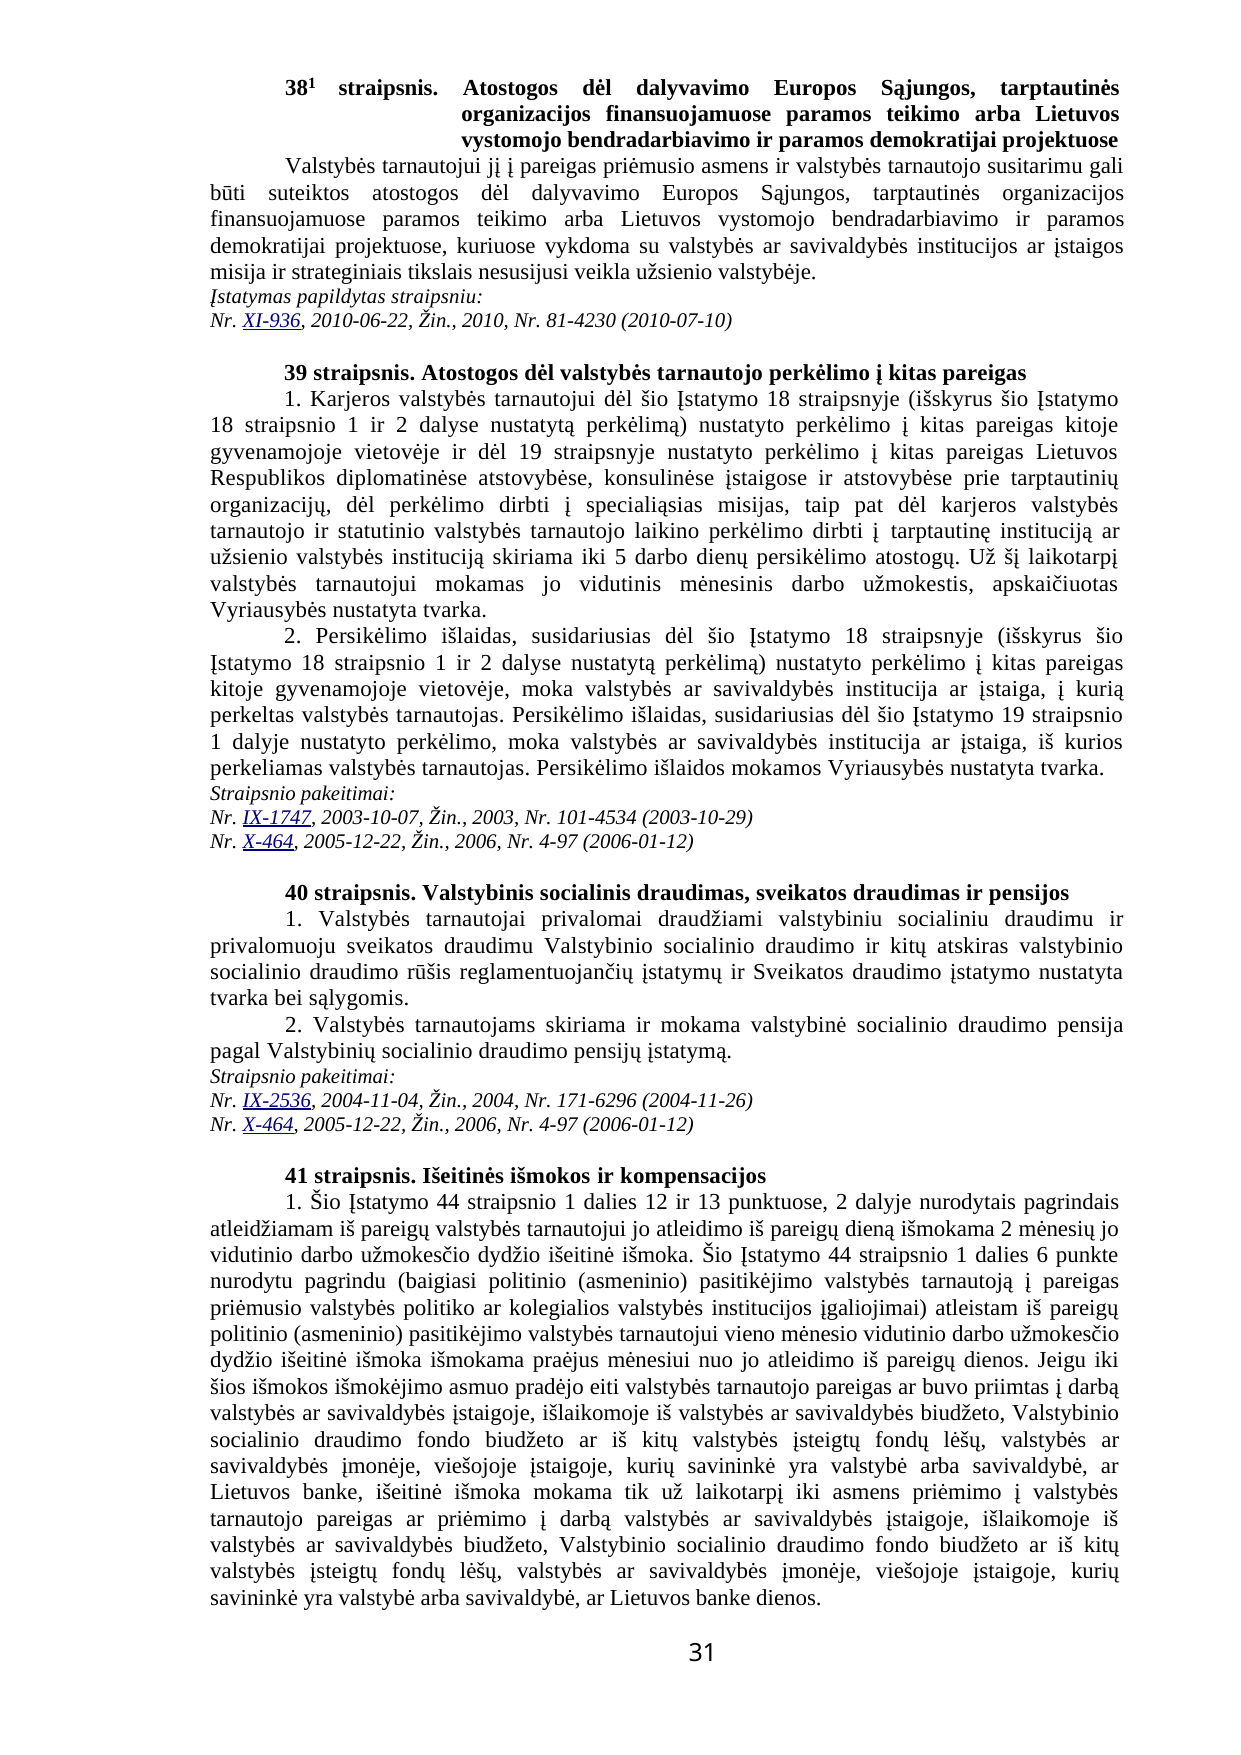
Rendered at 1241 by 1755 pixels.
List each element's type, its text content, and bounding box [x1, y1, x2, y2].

text Valstybės tarnautojui jį į pareigas priėmusio asmens ir valstybės tarnautojo susitarimu gali būti suteiktos atostogos dėl dalyvavimo Europos Sąjungos, tarptautinės organizacijos finansuojamuose paramos teikimo arba Lietuvos vystomojo bendradarbiavimo ir paramos demokratijai projektuose, kuriuose vykdoma su valstybės ar savivaldybės institucijos ar įstaigos misija ir strateginiais tikslais nesusijusi veikla užsienio valstybėje. [210, 153, 1126, 284]
text Įstatymas papildytas straipsniu: [210, 284, 1120, 308]
text 1. Valstybės tarnautojai privalomai draudžiami valstybiniu socialiniu draudimu ir privalomuoju sveikatos draudimu Valstybinio socialinio draudimo ir kitų atskiras valstybinio socialinio draudimo rūšis reglamentuojančių įstatymų ir Sveikatos draudimo įstatymo nustatyta tvarka bei sąlygomis. [210, 905, 1126, 1011]
text 1. Karjeros valstybės tarnautojui dėl šio Įstatymo 18 straipsnyje (išskyrus šio Įstatymo 18 straipsnio 1 ir 2 dalyse nustatytą perkėlimą) nustatyto perkėlimo į kitas pareigas kitoje gyvenamojoje vietovėje ir dėl 19 straipsnyje nustatyto perkėlimo į kitas pareigas Lietuvos Respublikos diplomatinėse atstovybėse, konsulinėse įstaigose ir atstovybėse prie tarptautinių organizacijų, dėl perkėlimo dirbti į specialiąsias misijas, taip pat dėl karjeros valstybės tarnautojo ir statutinio valstybės tarnautojo laikino perkėlimo dirbti į tarptautinę instituciją ar užsienio valstybės instituciją skiriama iki 5 darbo dienų persikėlimo atostogų. Už šį laikotarpį valstybės tarnautojui mokamas jo vidutinis mėnesinis darbo užmokestis, apskaičiuotas Vyriausybės nustatyta tvarka. [210, 385, 1120, 622]
text 40 straipsnis. Valstybinis socialinis draudimas, sveikatos draudimas ir pensijos [285, 879, 1126, 905]
text Straipsnio pakeitimai: [210, 781, 1126, 804]
text 381 straipsnis. Atostogos dėl dalyvavimo Europos Sąjungos, tarptautinės organizacijos finansuojamuose paramos teikimo arba Lietuvos vystomojo bendradarbiavimo ir paramos demokratijai projektuose [285, 73, 1120, 153]
text Nr. IX-2536, 2004-11-04, Žin., 2004, Nr. 171-6296 (2004-11-26) [210, 1088, 1120, 1112]
text Nr. X-464, 2005-12-22, Žin., 2006, Nr. 4-97 (2006-01-12) [210, 1112, 1120, 1136]
text 2. Persikėlimo išlaidas, susidariusias dėl šio Įstatymo 18 straipsnyje (išskyrus šio Įstatymo 18 straipsnio 1 ir 2 dalyse nustatytą perkėlimą) nustatyto perkėlimo į kitas pareigas kitoje gyvenamojoje vietovėje, moka valstybės ar savivaldybės institucija ar įstaiga, į kurią perkeltas valstybės tarnautojas. Persikėlimo išlaidas, susidariusias dėl šio Įstatymo 19 straipsnio 1 dalyje nustatyto perkėlimo, moka valstybės ar savivaldybės institucija ar įstaiga, iš kurios perkeliamas valstybės tarnautojas. Persikėlimo išlaidos mokamos Vyriausybės nustatyta tvarka. [210, 622, 1126, 781]
text 1. Šio Įstatymo 44 straipsnio 1 dalies 12 ir 13 punktuose, 2 dalyje nurodytais pagrindais atleidžiamam iš pareigų valstybės tarnautojui jo atleidimo iš pareigų dieną išmokama 2 mėnesių jo vidutinio darbo užmokesčio dydžio išeitinė išmoka. Šio Įstatymo 44 straipsnio 1 dalies 6 punkte nurodytu pagrindu (baigiasi politinio (asmeninio) pasitikėjimo valstybės tarnautoją į pareigas priėmusio valstybės politiko ar kolegialios valstybės institucijos įgaliojimai) atleistam iš pareigų politinio (asmeninio) pasitikėjimo valstybės tarnautojui vieno mėnesio vidutinio darbo užmokesčio dydžio išeitinė išmoka išmokama praėjus mėnesiui nuo jo atleidimo iš pareigų dienos. Jeigu iki šios išmokos išmokėjimo asmuo pradėjo eiti valstybės tarnautojo pareigas ar buvo priimtas į darbą valstybės ar savivaldybės įstaigoje, išlaikomoje iš valstybės ar savivaldybės biudžeto, Valstybinio socialinio draudimo fondo biudžeto ar iš kitų valstybės įsteigtų fondų lėšų, valstybės ar savivaldybės įmonėje, viešojoje įstaigoje, kurių savininkė yra valstybė arba savivaldybė, ar Lietuvos banke, išeitinė išmoka mokama tik už laikotarpį iki asmens priėmimo į valstybės tarnautojo pareigas ar priėmimo į darbą valstybės ar savivaldybės įstaigoje, išlaikomoje iš valstybės ar savivaldybės biudžeto, Valstybinio socialinio draudimo fondo biudžeto ar iš kitų valstybės įsteigtų fondų lėšų, valstybės ar savivaldybės įmonėje, viešojoje įstaigoje, kurių savininkė yra valstybė arba savivaldybė, ar Lietuvos banke dienos. [210, 1188, 1120, 1610]
text Nr. X-464, 2005-12-22, Žin., 2006, Nr. 4-97 (2006-01-12) [210, 829, 1120, 853]
text 41 straipsnis. Išeitinės išmokos ir kompensacijos [210, 1162, 1126, 1188]
text 2. Valstybės tarnautojams skiriama ir mokama valstybinė socialinio draudimo pensija pagal Valstybinių socialinio draudimo pensijų įstatymą. [210, 1011, 1126, 1063]
text Nr. XI-936, 2010-06-22, Žin., 2010, Nr. 81-4230 (2010-07-10) [210, 308, 1120, 332]
text Nr. IX-1747, 2003-10-07, Žin., 2003, Nr. 101-4534 (2003-10-29) [210, 804, 1120, 829]
text Straipsnio pakeitimai: [210, 1063, 1126, 1088]
text 39 straipsnis. Atostogos dėl valstybės tarnautojo perkėlimo į kitas pareigas [210, 359, 1120, 385]
